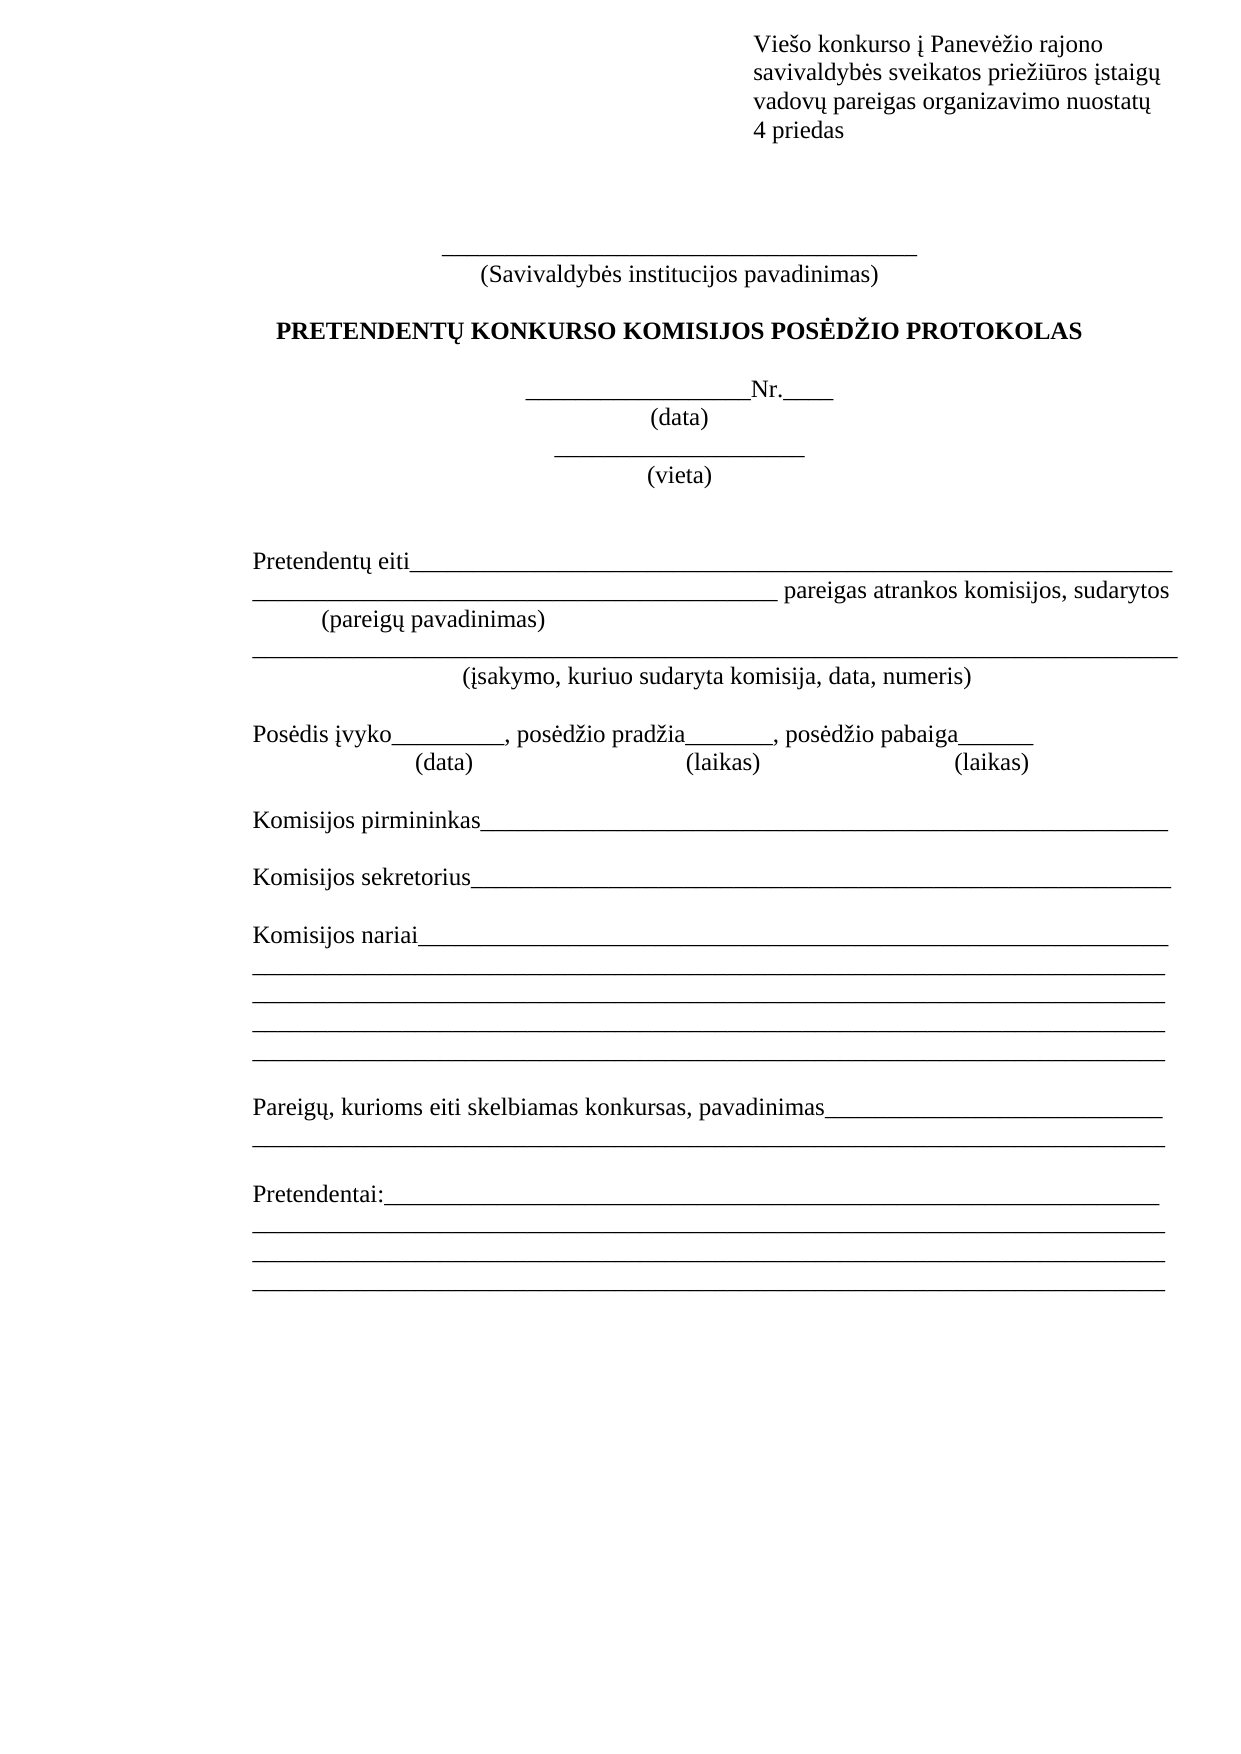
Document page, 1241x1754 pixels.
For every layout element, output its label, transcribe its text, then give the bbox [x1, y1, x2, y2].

text Komisijos nariai____________________________________________________________ [177, 920, 1181, 949]
text Posėdis įvyko_________, posėdžio pradžia_______, posėdžio pabaiga______ [177, 719, 1181, 747]
text (pareigų pavadinimas) [177, 604, 1181, 632]
text Viešo konkurso į Panevėžio rajono savivaldybės sveikatos priežiūros įstaigų vadovų pareigas organizavimo nuostatų [753, 29, 1181, 115]
text (Savivaldybės institucijos pavadinimas) [177, 259, 1181, 287]
text Pretendentų eiti_____________________________________________________________ [177, 546, 1181, 575]
text ____________________ [177, 431, 1181, 460]
text Komisijos sekretorius________________________________________________________ [177, 862, 1181, 891]
text _________________________________________________________________________ [177, 1265, 1181, 1294]
text (įsakymo, kuriuo sudaryta komisija, data, numeris) [177, 661, 1181, 690]
text _________________________________________________________________________ [177, 977, 1181, 1006]
text _________________________________________________________________________ [177, 1035, 1181, 1064]
text __________________________________________ pareigas atrankos komisijos, sudarytos [177, 575, 1181, 604]
text PRETENDENTŲ KONKURSO KOMISIJOS POSĖDŽIO PROTOKOLAS [177, 316, 1181, 345]
text 4 priedas [753, 115, 1181, 144]
text Pareigų, kurioms eiti skelbiamas konkursas, pavadinimas___________________________ [177, 1092, 1181, 1121]
text Komisijos pirmininkas_______________________________________________________ [177, 805, 1181, 834]
text (data) [177, 402, 1181, 431]
text _________________________________________________________________________ [177, 1121, 1181, 1150]
text Pretendentai:______________________________________________________________ [177, 1179, 1181, 1207]
text _________________________________________________________________________ [177, 1006, 1181, 1035]
text _________________________________________________________________________ [177, 1236, 1181, 1265]
text _________________________________________________________________________ [177, 1207, 1181, 1236]
text __________________Nr.____ [177, 374, 1181, 402]
text (vieta) [177, 460, 1181, 489]
text ______________________________________ [177, 230, 1181, 259]
text __________________________________________________________________________ [177, 632, 1181, 661]
text _________________________________________________________________________ [177, 949, 1181, 977]
text (data) (laikas) (laikas) [177, 747, 1181, 776]
